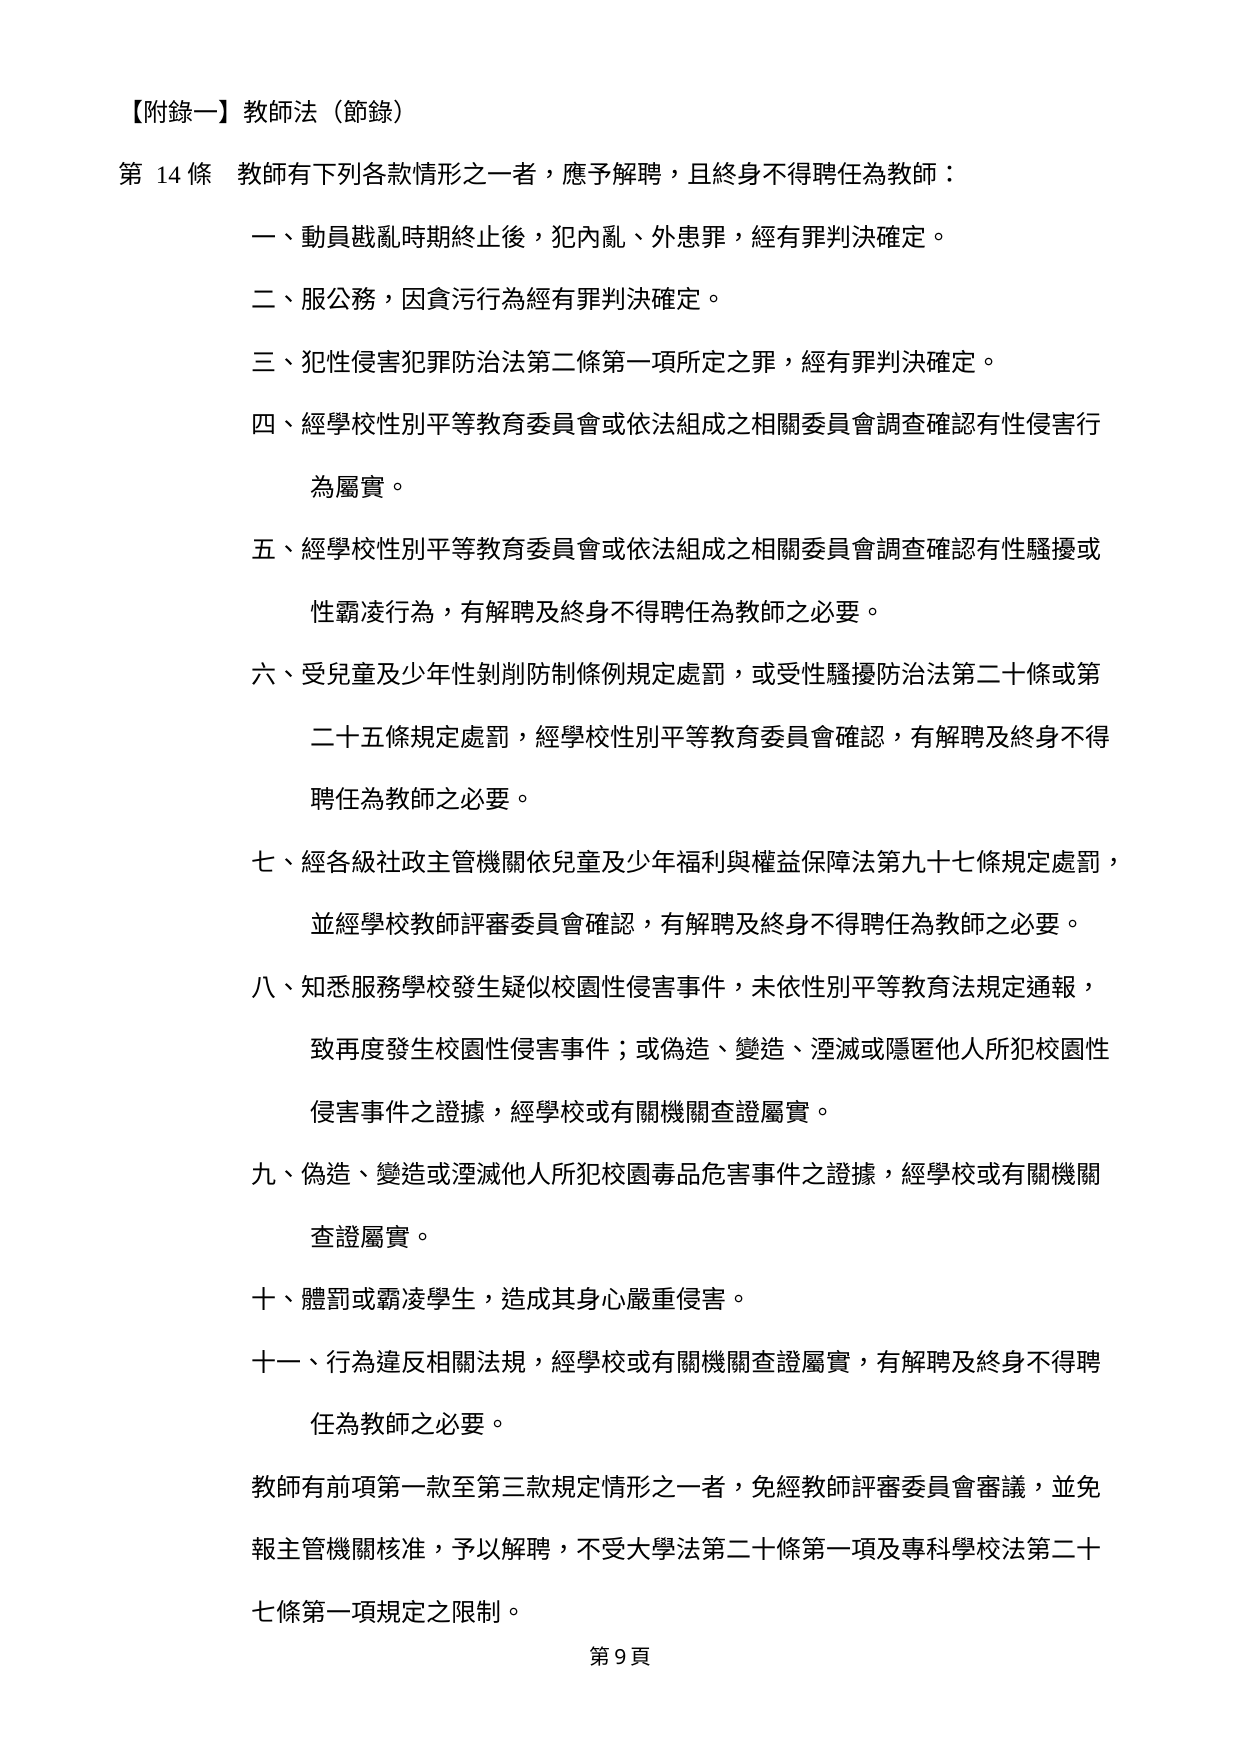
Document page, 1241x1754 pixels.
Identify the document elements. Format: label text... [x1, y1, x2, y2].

text 第 14 條 教師有下列各款情形之一者，應予解聘，且終身不得聘任為教師： [118, 131, 1122, 193]
text 七、經各級社政主管機關依兒童及少年福利與權益保障法第九十七條規定處罰，並經學校教師評審委員會確認，有解聘及終身不得聘任為教師之必要。 [251, 818, 1122, 943]
text 四、經學校性別平等教育委員會或依法組成之相關委員會調查確認有性侵害行為屬實。 [251, 381, 1122, 506]
text 六、受兒童及少年性剝削防制條例規定處罰，或受性騷擾防治法第二十條或第二十五條規定處罰，經學校性別平等教育委員會確認，有解聘及終身不得聘任為教師之必要。 [251, 631, 1122, 818]
text 十一、行為違反相關法規，經學校或有關機關查證屬實，有解聘及終身不得聘任為教師之必要。 [251, 1318, 1122, 1443]
text 一、動員戡亂時期終止後，犯內亂、外患罪，經有罪判決確定。 [218, 193, 1122, 256]
text 十、體罰或霸凌學生，造成其身心嚴重侵害。 [218, 1256, 1122, 1318]
text 三、犯性侵害犯罪防治法第二條第一項所定之罪，經有罪判決確定。 [218, 318, 1122, 381]
text 九、偽造、變造或湮滅他人所犯校園毒品危害事件之證據，經學校或有關機關查證屬實。 [251, 1131, 1122, 1256]
text 二、服公務，因貪污行為經有罪判決確定。 [218, 256, 1122, 318]
text 教師有前項第一款至第三款規定情形之一者，免經教師評審委員會審議，並免報主管機關核准，予以解聘，不受大學法第二十條第一項及專科學校法第二十七條第一項規定之限制。 [251, 1443, 1122, 1631]
text 【附錄一】教師法（節錄） [118, 68, 1122, 131]
text 八、知悉服務學校發生疑似校園性侵害事件，未依性別平等教育法規定通報，致再度發生校園性侵害事件；或偽造、變造、湮滅或隱匿他人所犯校園性侵害事件之證據，經學校或有關機關查證屬實。 [251, 943, 1122, 1131]
text 五、經學校性別平等教育委員會或依法組成之相關委員會調查確認有性騷擾或性霸凌行為，有解聘及終身不得聘任為教師之必要。 [251, 506, 1122, 631]
